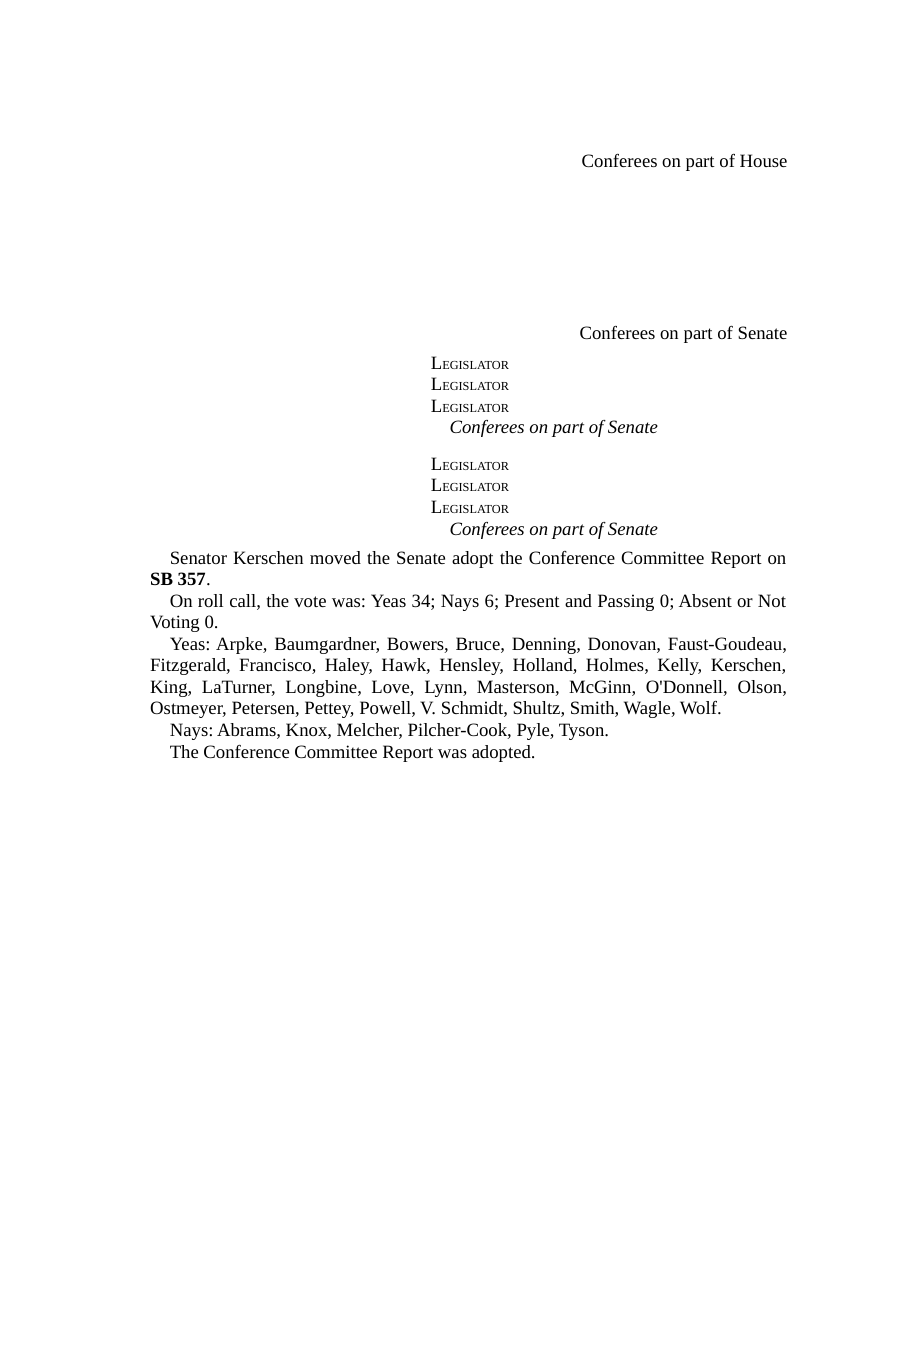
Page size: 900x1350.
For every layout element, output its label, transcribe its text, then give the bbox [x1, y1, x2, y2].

text Legislator [150, 496, 787, 517]
text Legislator [150, 373, 787, 395]
text Senator Kerschen moved the Senate adopt the Conference Committee Report on SB 357. [150, 547, 787, 590]
text The Conference Committee Report was adopted. [150, 741, 787, 762]
text Legislator [150, 352, 787, 373]
text Conferees on part of Senate [150, 322, 787, 344]
text Nays: Abrams, Knox, Melcher, Pilcher-Cook, Pyle, Tyson. [150, 719, 787, 741]
text Legislator [150, 453, 787, 474]
text Yeas: Arpke, Baumgardner, Bowers, Bruce, Denning, Donovan, Faust-Goudeau, Fitzgerald, Francisco, Haley, Hawk, Hensley, Holland, Holmes, Kelly, Kerschen, King, LaTurner, Longbine, Love, Lynn, Masterson, McGinn, O'Donnell, Olson, Ostmeyer, Petersen, Pettey, Powell, V. Schmidt, Shultz, Smith, Wagle, Wolf. [150, 633, 787, 719]
text Legislator [150, 395, 787, 416]
text On roll call, the vote was: Yeas 34; Nays 6; Present and Passing 0; Absent or Not Voting 0. [150, 590, 787, 633]
text Conferees on part of Senate [150, 416, 787, 438]
text Conferees on part of Senate [150, 517, 787, 539]
text Legislator [150, 474, 787, 496]
text Conferees on part of House [150, 150, 787, 172]
